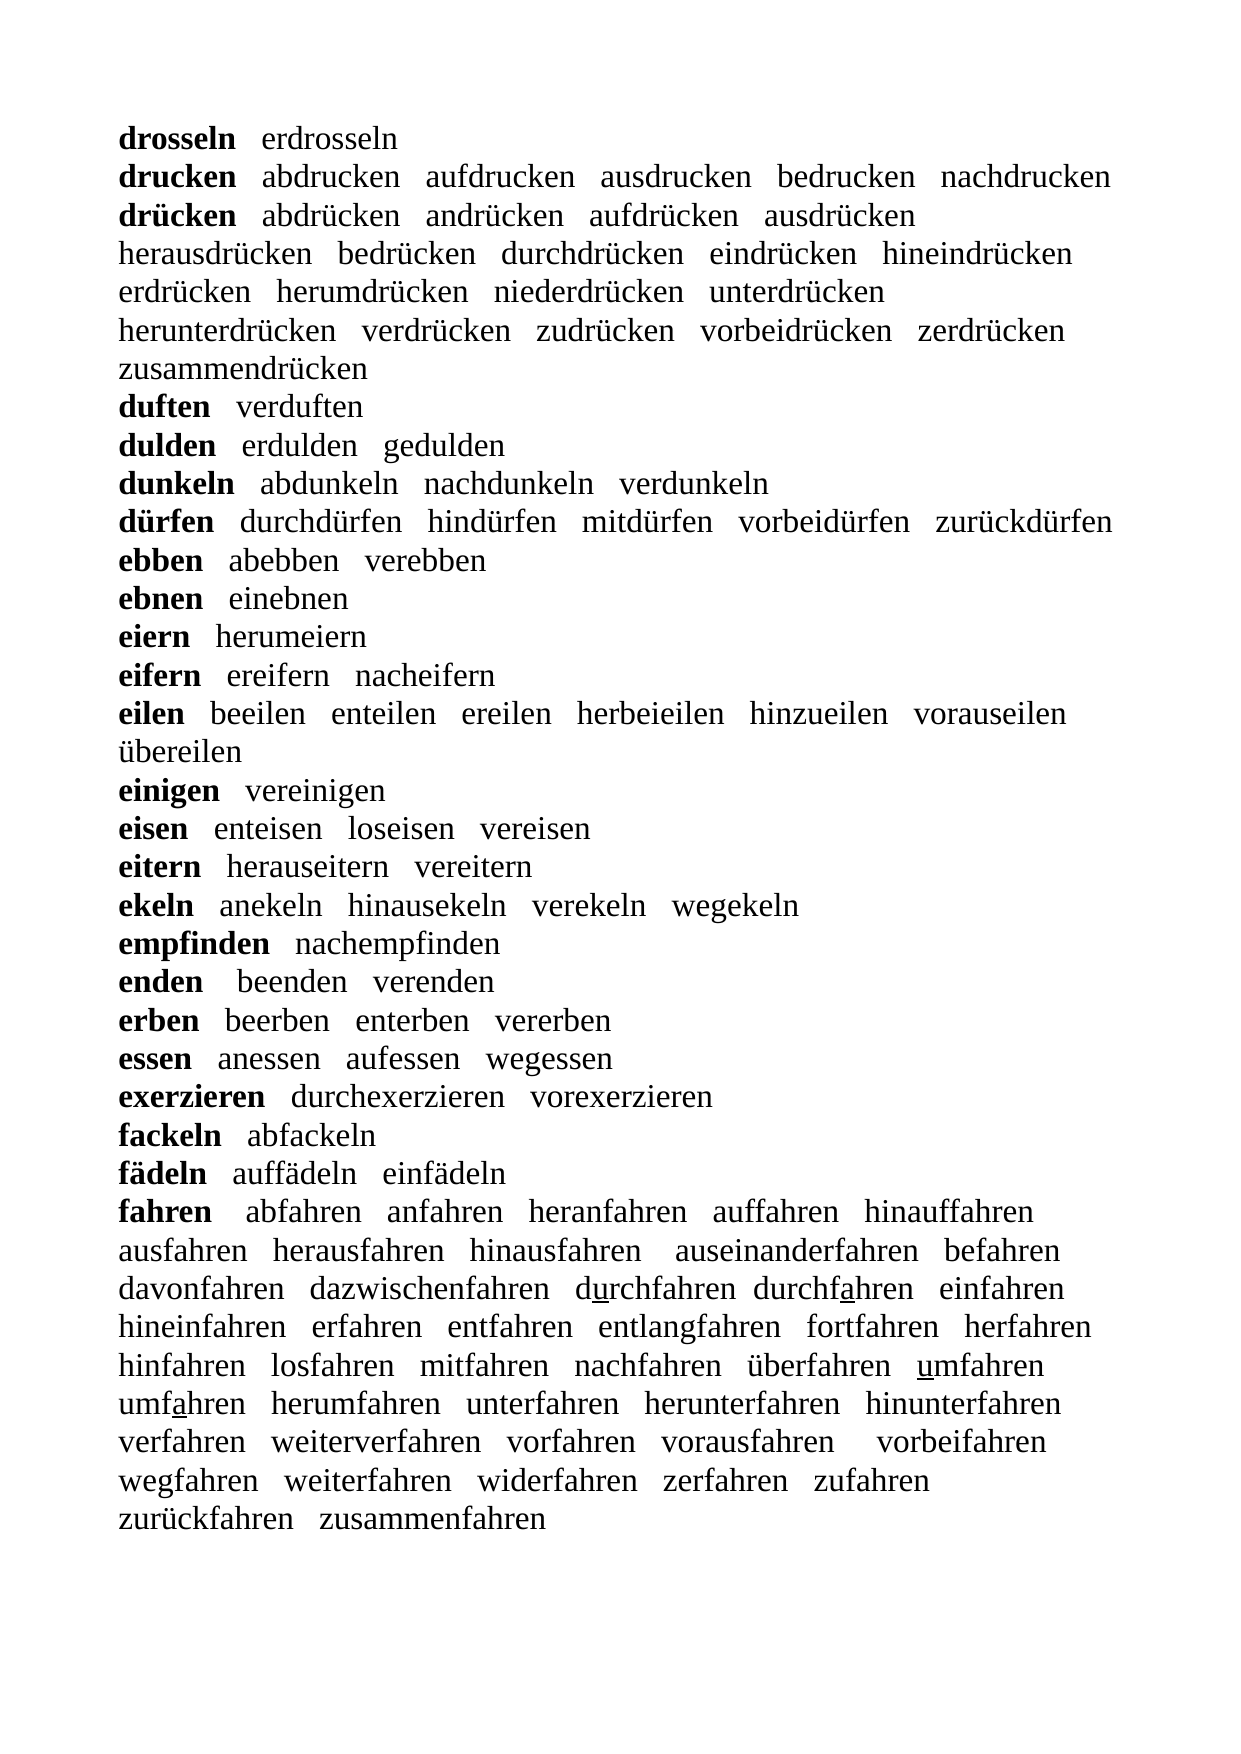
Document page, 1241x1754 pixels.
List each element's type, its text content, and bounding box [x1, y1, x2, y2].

text eisen enteisen loseisen vereisen [118, 808, 1122, 846]
text ekeln anekeln hinausekeln verekeln wegekeln [118, 885, 1122, 923]
text fahren abfahren anfahren heranfahren auffahren hinauffahren ausfahren herausfahren hinausfahren auseinanderfahren befahren davonfahren dazwischenfahren durchfahren durchfahren einfahren hineinfahren erfahren entfahren entlangfahren fortfahren herfahren hinfahren losfahren mitfahren nachfahren überfahren umfahren umfahren herumfahren unterfahren herunterfahren hinunterfahren verfahren weiterverfahren vorfahren vorausfahren vorbeifahren wegfahren weiterfahren widerfahren zerfahren zufahren zurückfahren zusammenfahren [118, 1191, 1122, 1536]
text ebben abebben verebben [118, 540, 1122, 578]
text drucken abdrucken aufdrucken ausdrucken bedrucken nachdrucken [118, 156, 1122, 195]
text einigen vereinigen [118, 770, 1122, 808]
text drosseln erdrosseln [118, 118, 1122, 156]
text exerzieren durchexerzieren vorexerzieren [118, 1076, 1122, 1115]
text dulden erdulden gedulden [118, 425, 1122, 463]
text fädeln auffädeln einfädeln [118, 1153, 1122, 1191]
text dunkeln abdunkeln nachdunkeln verdunkeln [118, 463, 1122, 501]
text ebnen einebnen [118, 578, 1122, 616]
text enden beenden verenden [118, 961, 1122, 1000]
text eifern ereifern nacheifern [118, 655, 1122, 693]
text drücken abdrücken andrücken aufdrücken ausdrücken herausdrücken bedrücken durchdrücken eindrücken hineindrücken erdrücken herumdrücken niederdrücken unterdrücken herunterdrücken verdrücken zudrücken vorbeidrücken zerdrücken zusammendrücken [118, 195, 1122, 386]
text eilen beeilen enteilen ereilen herbeieilen hinzueilen vorauseilen übereilen [118, 693, 1122, 770]
text essen anessen aufessen wegessen [118, 1038, 1122, 1076]
text duften verduften [118, 386, 1122, 425]
text eitern herauseitern vereitern [118, 846, 1122, 885]
text dürfen durchdürfen hindürfen mitdürfen vorbeidürfen zurückdürfen [118, 501, 1122, 540]
text fackeln abfackeln [118, 1115, 1122, 1153]
text eiern herumeiern [118, 616, 1122, 655]
text empfinden nachempfinden [118, 923, 1122, 961]
text erben beerben enterben vererben [118, 1000, 1122, 1038]
